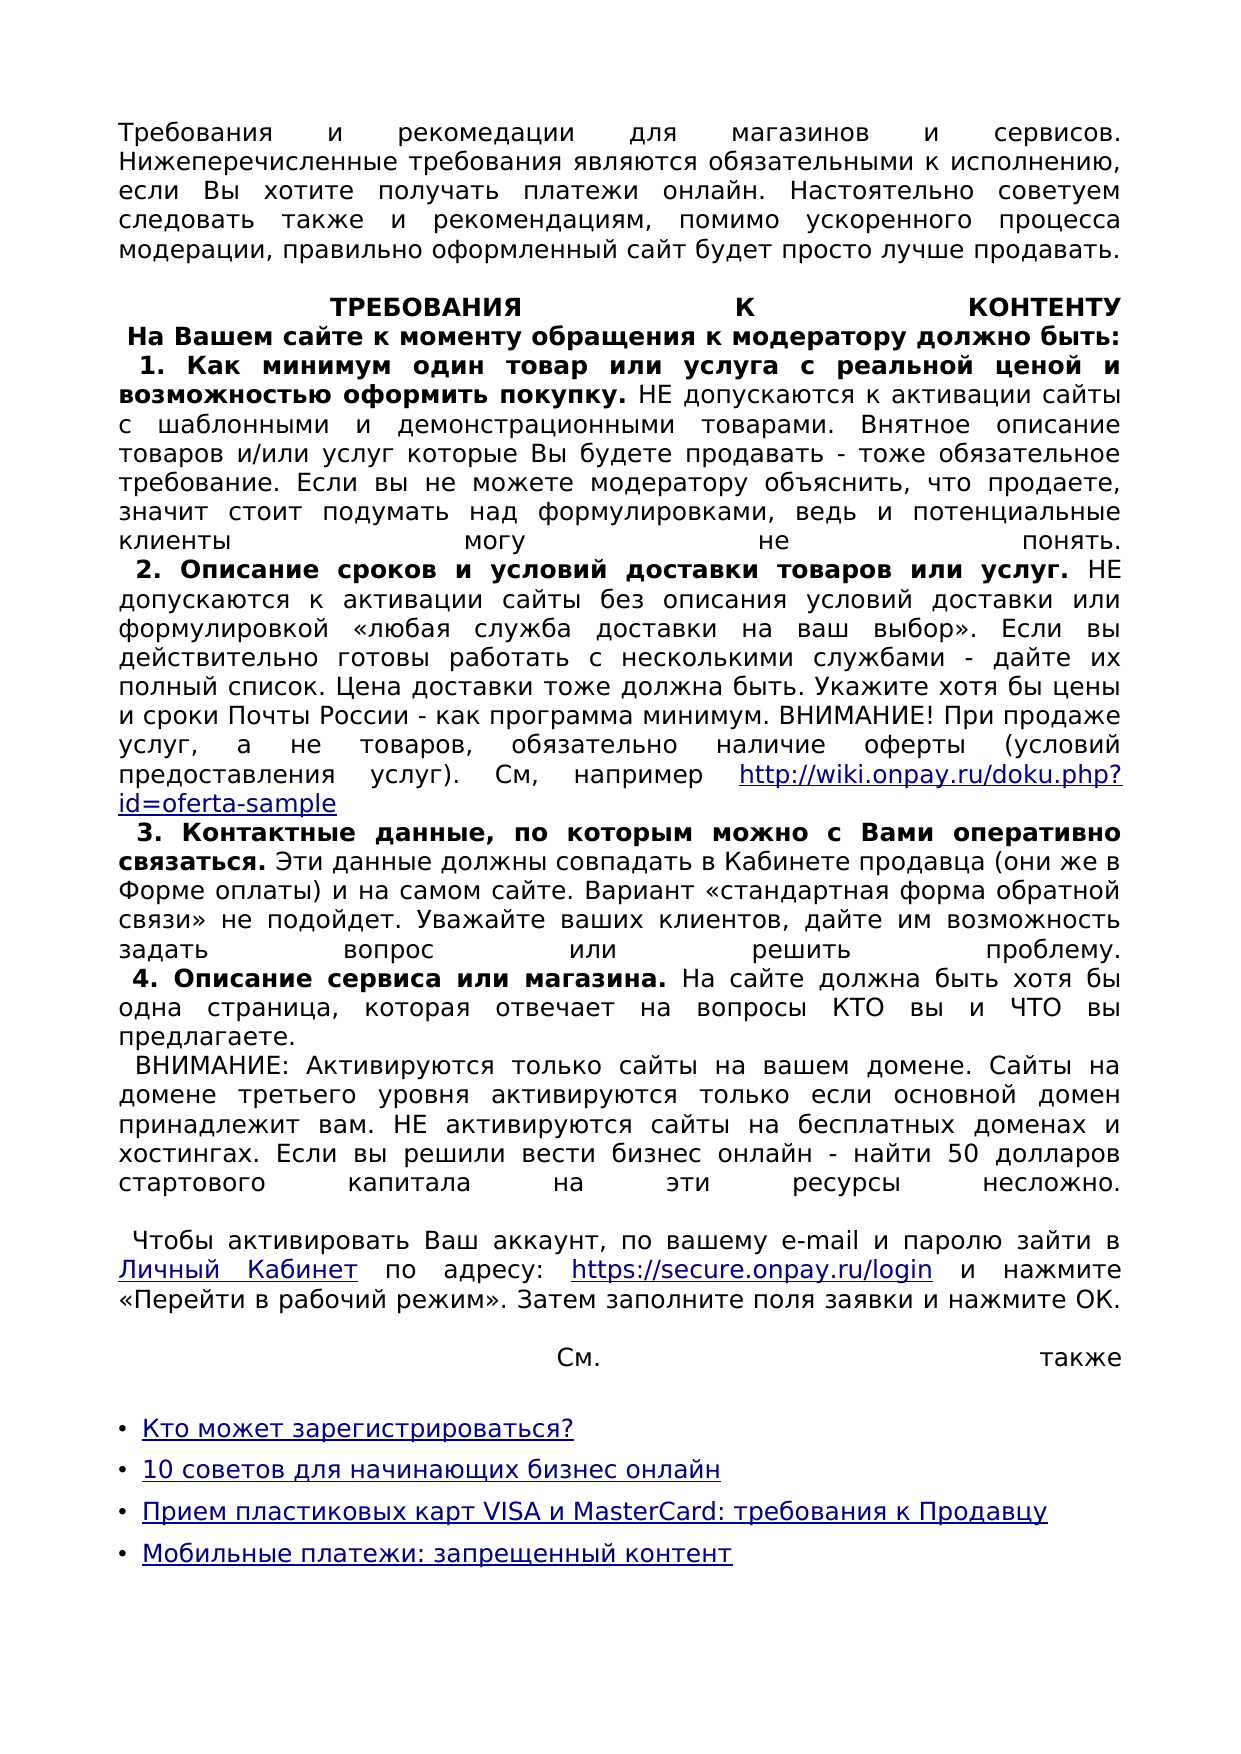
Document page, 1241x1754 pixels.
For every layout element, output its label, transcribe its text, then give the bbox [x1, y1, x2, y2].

list Кто может зарегистрироваться? [118, 1414, 1122, 1443]
list Прием пластиковых карт VISA и MasterCard: требования к Продавцу [118, 1497, 1122, 1526]
text Требования и рекомедации для магазинов и сервисов. Нижеперечисленные требования являются обязательными к исполнению, если Вы хотите получать платежи онлайн. Настоятельно советуем следовать также и рекомендациям, помимо ускоренного процесса модерации, правильно оформленный сайт будет просто лучше продавать. ТРЕБОВАНИЯ К КОНТЕНТУ На Вашем сайте к моменту обращения к модератору должно быть: 1. Как минимум один товар или услуга с реальной ценой и возможностью оформить покупку. НЕ допускаются к активации сайты с шаблонными и демонстрационными товарами. Внятное описание товаров и/или услуг которые Вы будете продавать - тоже обязательное требование. Если вы не можете модератору объяснить, что продаете, значит стоит подумать над формулировками, ведь и потенциальные клиенты могу не понять. 2. Описание сроков и условий доставки товаров или услуг. НЕ допускаются к активации сайты без описания условий доставки или формулировкой «любая служба доставки на ваш выбор». Если вы действительно готовы работать с несколькими службами - дайте их полный список. Цена доставки тоже должна быть. Укажите хотя бы цены и сроки Почты России - как программа минимум. ВНИМАНИЕ! При продаже услуг, а не товаров, обязательно наличие оферты (условий предоставления услуг). См, например http://wiki.onpay.ru/doku.php?id=oferta-sample 3. Контактные данные, по которым можно с Вами оперативно связаться. Эти данные должны совпадать в Кабинете продавца (они же в Форме оплаты) и на самом сайте. Вариант «стандартная форма обратной связи» не подойдет. Уважайте ваших клиентов, дайте им возможность задать вопрос или решить проблему. 4. Описание сервиса или магазина. На сайте должна быть хотя бы одна страница, которая отвечает на вопросы КТО вы и ЧТО вы предлагаете. ВНИМАНИЕ: Активируются только сайты на вашем домене. Сайты на домене третьего уровня активируются только если основной домен принадлежит вам. НЕ активируются сайты на бесплатных доменах и хостингах. Если вы решили вести бизнес онлайн - найти 50 долларов стартового капитала на эти ресурсы несложно. Чтобы активировать Ваш аккаунт, по вашему e-mail и паролю зайти в Личный Кабинет по адресу: https://secure.onpay.ru/login и нажмите «Перейти в рабочий режим». Затем заполните поля заявки и нажмите ОК. См. также [118, 118, 1122, 1401]
list Мобильные платежи: запрещенный контент [118, 1539, 1122, 1568]
list 10 советов для начинающих бизнес онлайн [118, 1456, 1122, 1485]
